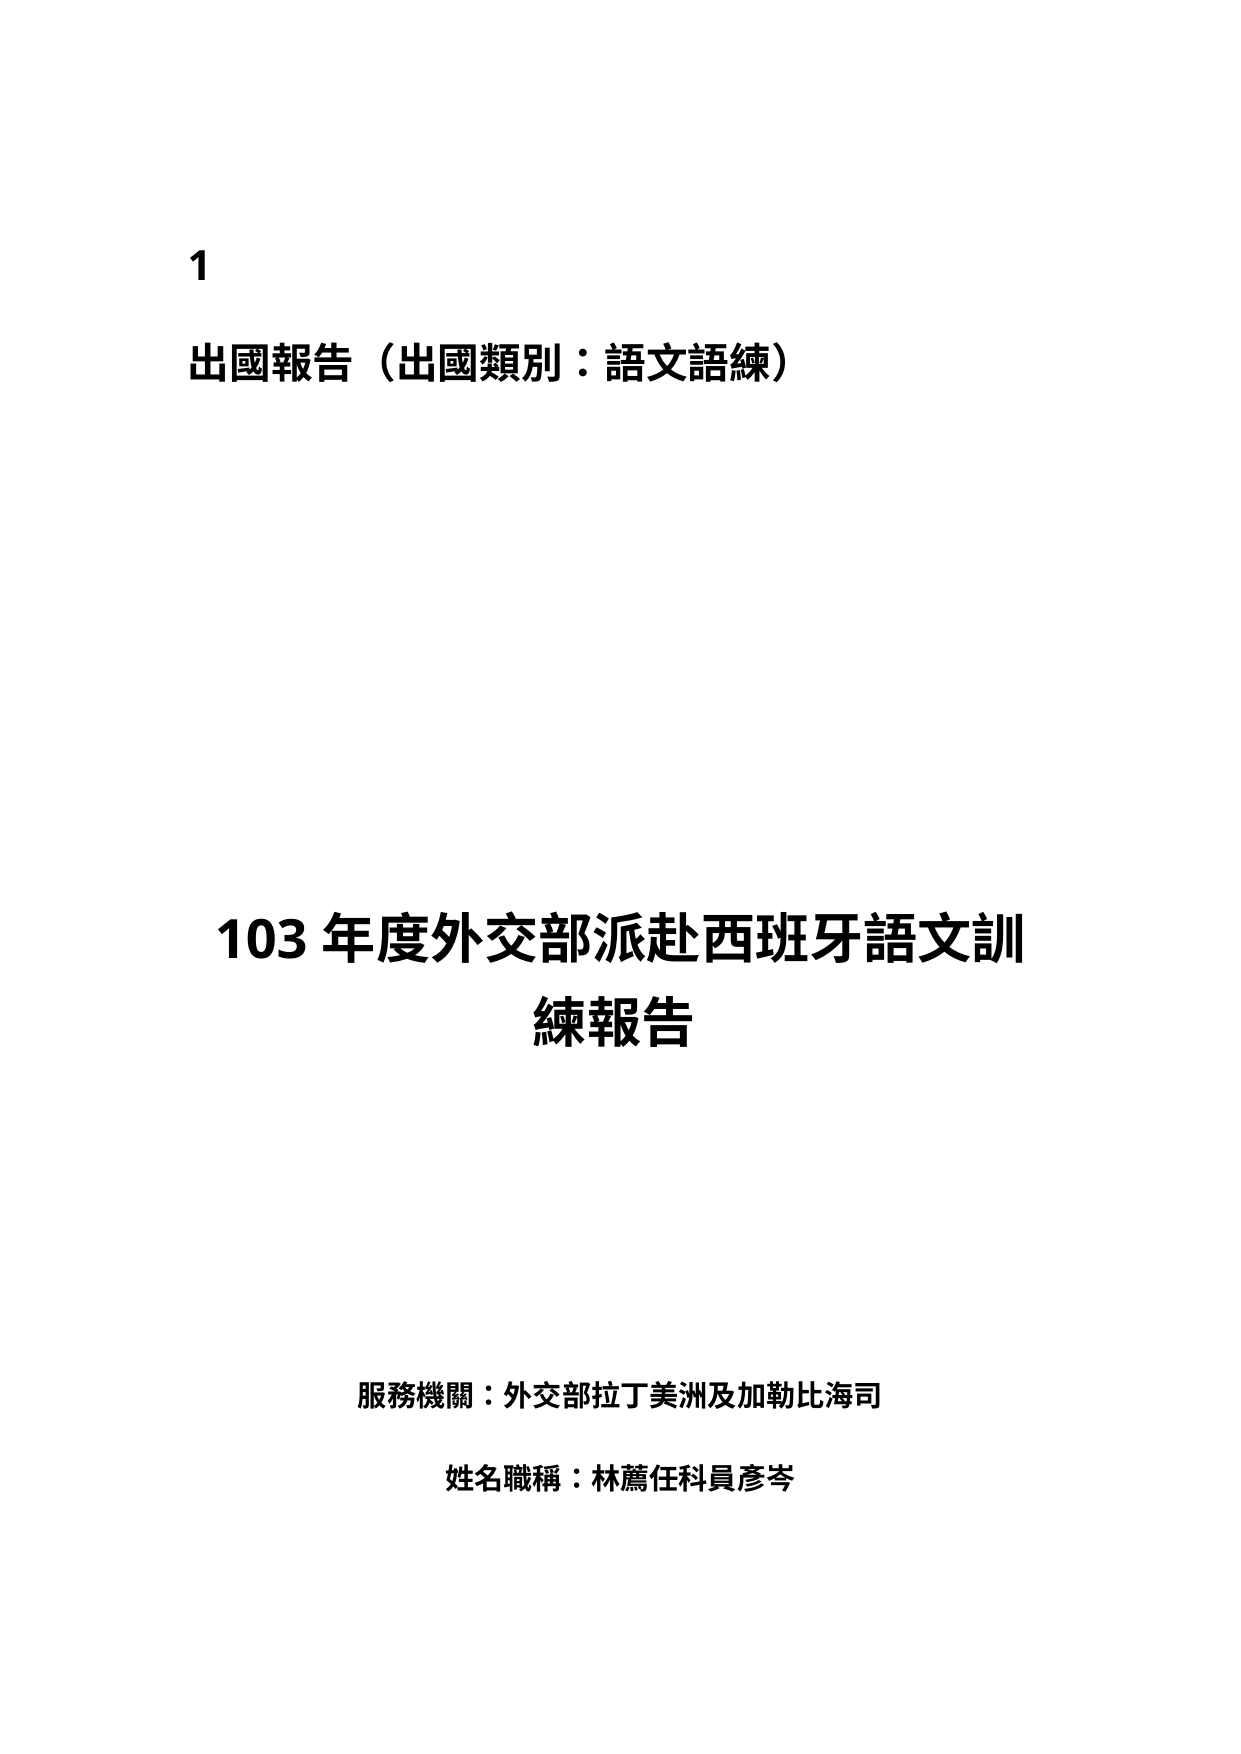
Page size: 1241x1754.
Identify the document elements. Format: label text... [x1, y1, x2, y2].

text 103 年度外交部派赴西班牙語文訓練報告 [187, 894, 1053, 1060]
text 出國報告（出國類別：語文語練） [187, 319, 1053, 402]
text 服務機關：外交部拉丁美洲及加勒比海司 [187, 1352, 1053, 1435]
text 姓名職稱：林薦任科員彥岑 [187, 1435, 1053, 1519]
